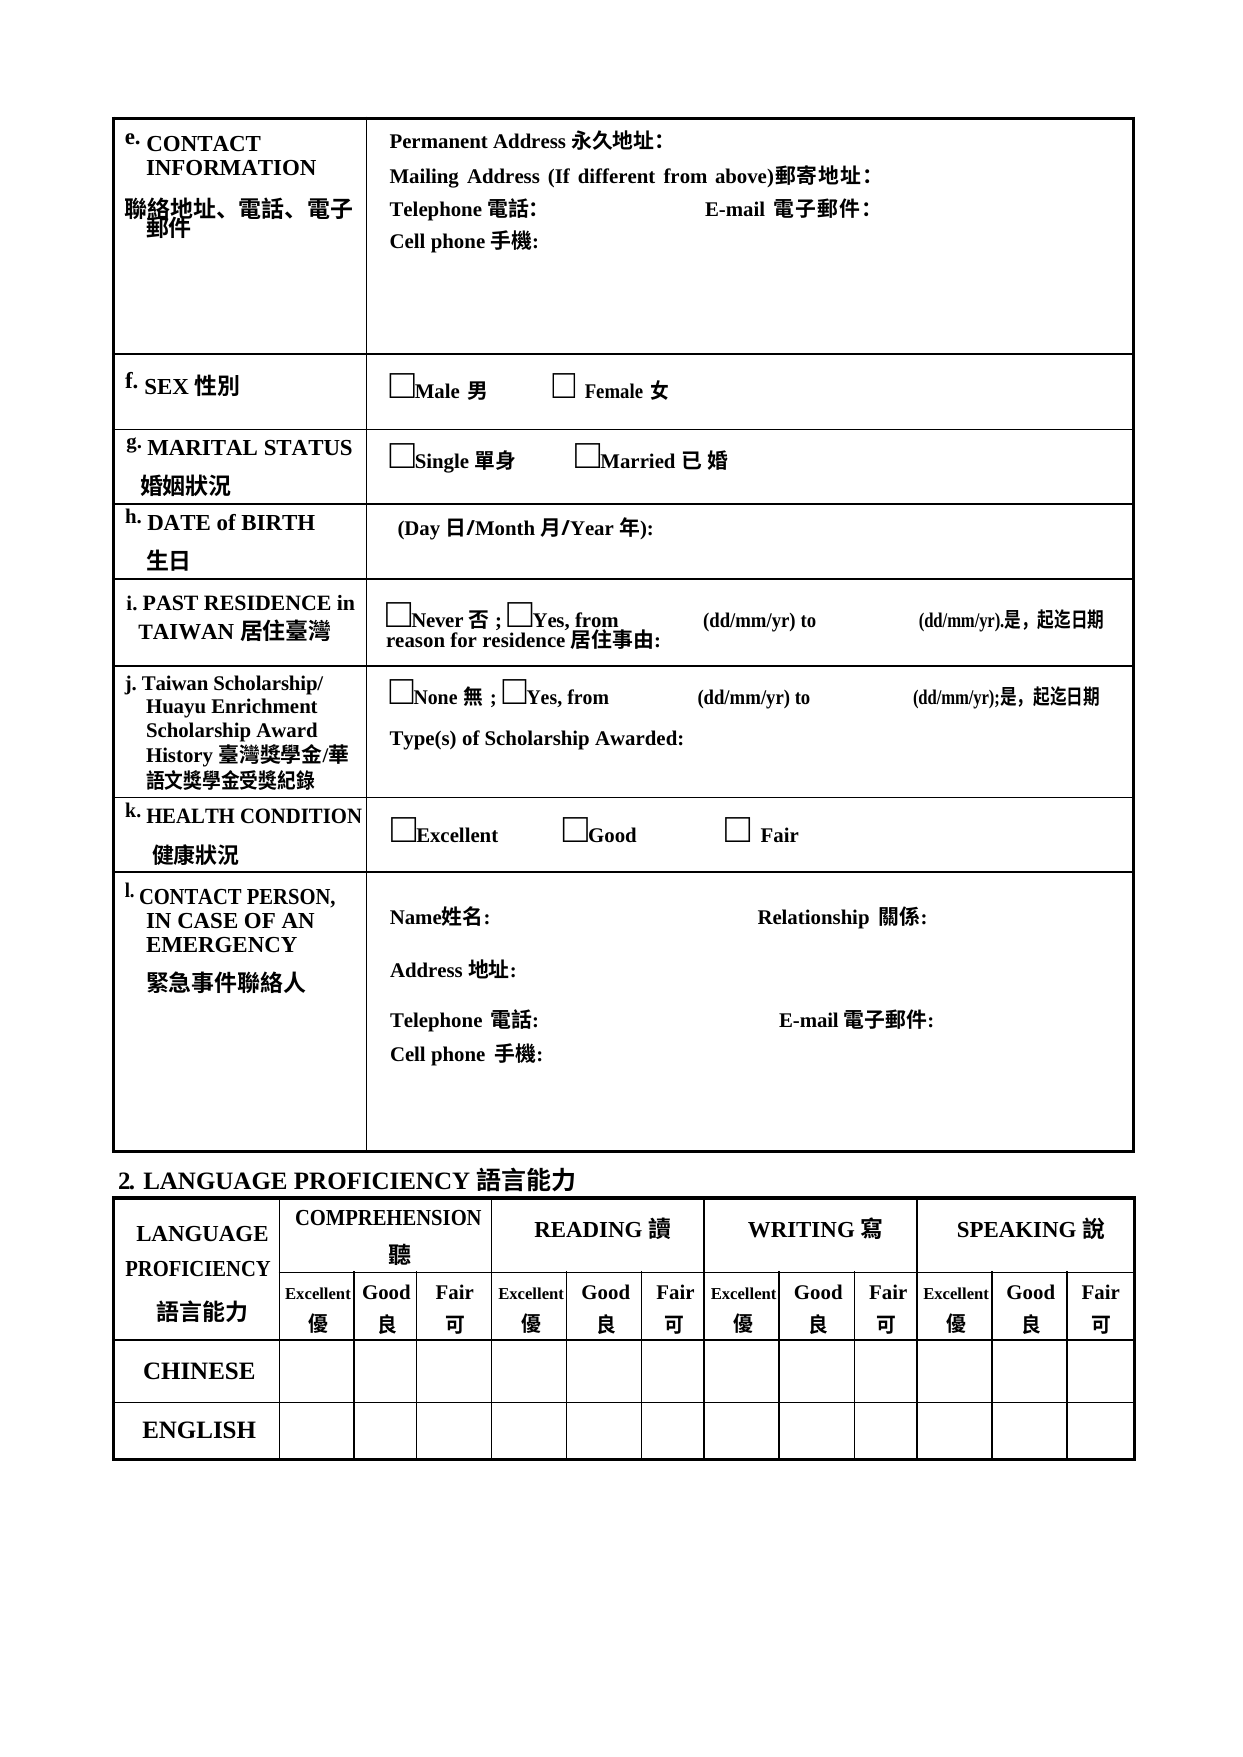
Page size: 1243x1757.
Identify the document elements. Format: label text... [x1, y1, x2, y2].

table_cell Excellent 優 [492, 1273, 566, 1339]
table_cell [642, 1403, 703, 1458]
table_cell [417, 1341, 491, 1402]
table_cell k. HEALTH CONDITION 健康狀況 [115, 798, 366, 871]
table_cell g. MARITAL STATUS 婚姻狀況 [115, 430, 366, 503]
table_header READING 讀 [492, 1200, 703, 1271]
table_cell [855, 1341, 916, 1402]
table_cell [993, 1341, 1066, 1402]
table_cell Good 良 [780, 1273, 854, 1339]
table_cell [567, 1403, 641, 1458]
table_cell [280, 1403, 353, 1458]
table_cell Good 良 [993, 1273, 1066, 1339]
table_header COMPREHENSION 聽 [280, 1200, 491, 1271]
table_cell □Never 否 ; □Yes, from (dd/mm/yr) to (dd/mm/yr).是，起迄日期reason for residence 居住事由: [367, 580, 1132, 665]
table_cell Good 良 [355, 1273, 416, 1339]
table_cell [567, 1341, 641, 1402]
table_cell □Excellent □Good □ Fair [367, 798, 1132, 871]
table_cell Excellent 優 [918, 1273, 991, 1339]
table_cell [492, 1341, 566, 1402]
table_cell l. CONTACT PERSON, IN CASE OF AN EMERGENCY 緊急事件聯絡人 [115, 873, 366, 1150]
table_cell [780, 1403, 854, 1458]
table_cell [705, 1403, 778, 1458]
table_header Permanent Address 永久地址： Mailing Address (If different from above)郵寄地址： Telephone 電話： E-mail 電子郵件： Cell phone 手機: [367, 120, 1132, 353]
table_cell [492, 1403, 566, 1458]
table_cell [918, 1341, 991, 1402]
table_cell [642, 1341, 703, 1402]
table_cell [355, 1403, 416, 1458]
table_cell □Single 單身 □Married 已 婚 [367, 430, 1132, 503]
table_cell f. SEX 性別 [115, 355, 366, 428]
table_header WRITING 寫 [705, 1200, 916, 1271]
table_cell i. PAST RESIDENCE in TAIWAN 居住臺灣 [115, 580, 366, 665]
subtitle LANGUAGE PROFICIENCY 語言能力 [118, 1160, 1205, 1196]
table_cell Fair 可 [1068, 1273, 1133, 1339]
table_cell [705, 1341, 778, 1402]
table_cell □Male 男 □ Female 女 [367, 355, 1132, 428]
table_cell □None 無 ; □Yes, from (dd/mm/yr) to (dd/mm/yr);是，起迄日期Type(s) of Scholarship Awarded: [367, 667, 1132, 796]
table_cell (Day 日/Month 月/Year 年): [367, 505, 1132, 578]
table_cell Excellent 優 [280, 1273, 353, 1339]
table_cell Excellent 優 [705, 1273, 778, 1339]
table_cell [855, 1403, 916, 1458]
table_header SPEAKING 說 [918, 1200, 1133, 1271]
table_cell Good 良 [567, 1273, 641, 1339]
table_cell [918, 1403, 991, 1458]
table_cell ENGLISH [115, 1403, 279, 1458]
table_cell [417, 1403, 491, 1458]
table_cell [355, 1341, 416, 1402]
table_cell [780, 1341, 854, 1402]
table_cell Fair 可 [642, 1273, 703, 1339]
table_header e. CONTACT INFORMATION 聯絡地址、電話、電子郵件 [115, 120, 366, 353]
table_cell [280, 1341, 353, 1402]
table_cell CHINESE [115, 1341, 279, 1402]
table_cell [1068, 1403, 1133, 1458]
table_cell h. DATE of BIRTH 生日 [115, 505, 366, 578]
table_cell Fair 可 [417, 1273, 491, 1339]
table_cell [993, 1403, 1066, 1458]
table_cell Name姓名: Relationship 關係: Address 地址: Telephone 電話: E-mail 電子郵件: Cell phone 手機: [367, 873, 1132, 1150]
table_cell j. Taiwan Scholarship/ Huayu Enrichment Scholarship Award History 臺灣獎學金/華 語文獎學金受獎紀錄 [115, 667, 366, 796]
table_cell Fair 可 [855, 1273, 916, 1339]
table_cell 語言能力 [115, 1286, 279, 1339]
table_header LANGUAGE PROFICIENCY [115, 1200, 279, 1286]
table_cell [1068, 1341, 1133, 1402]
